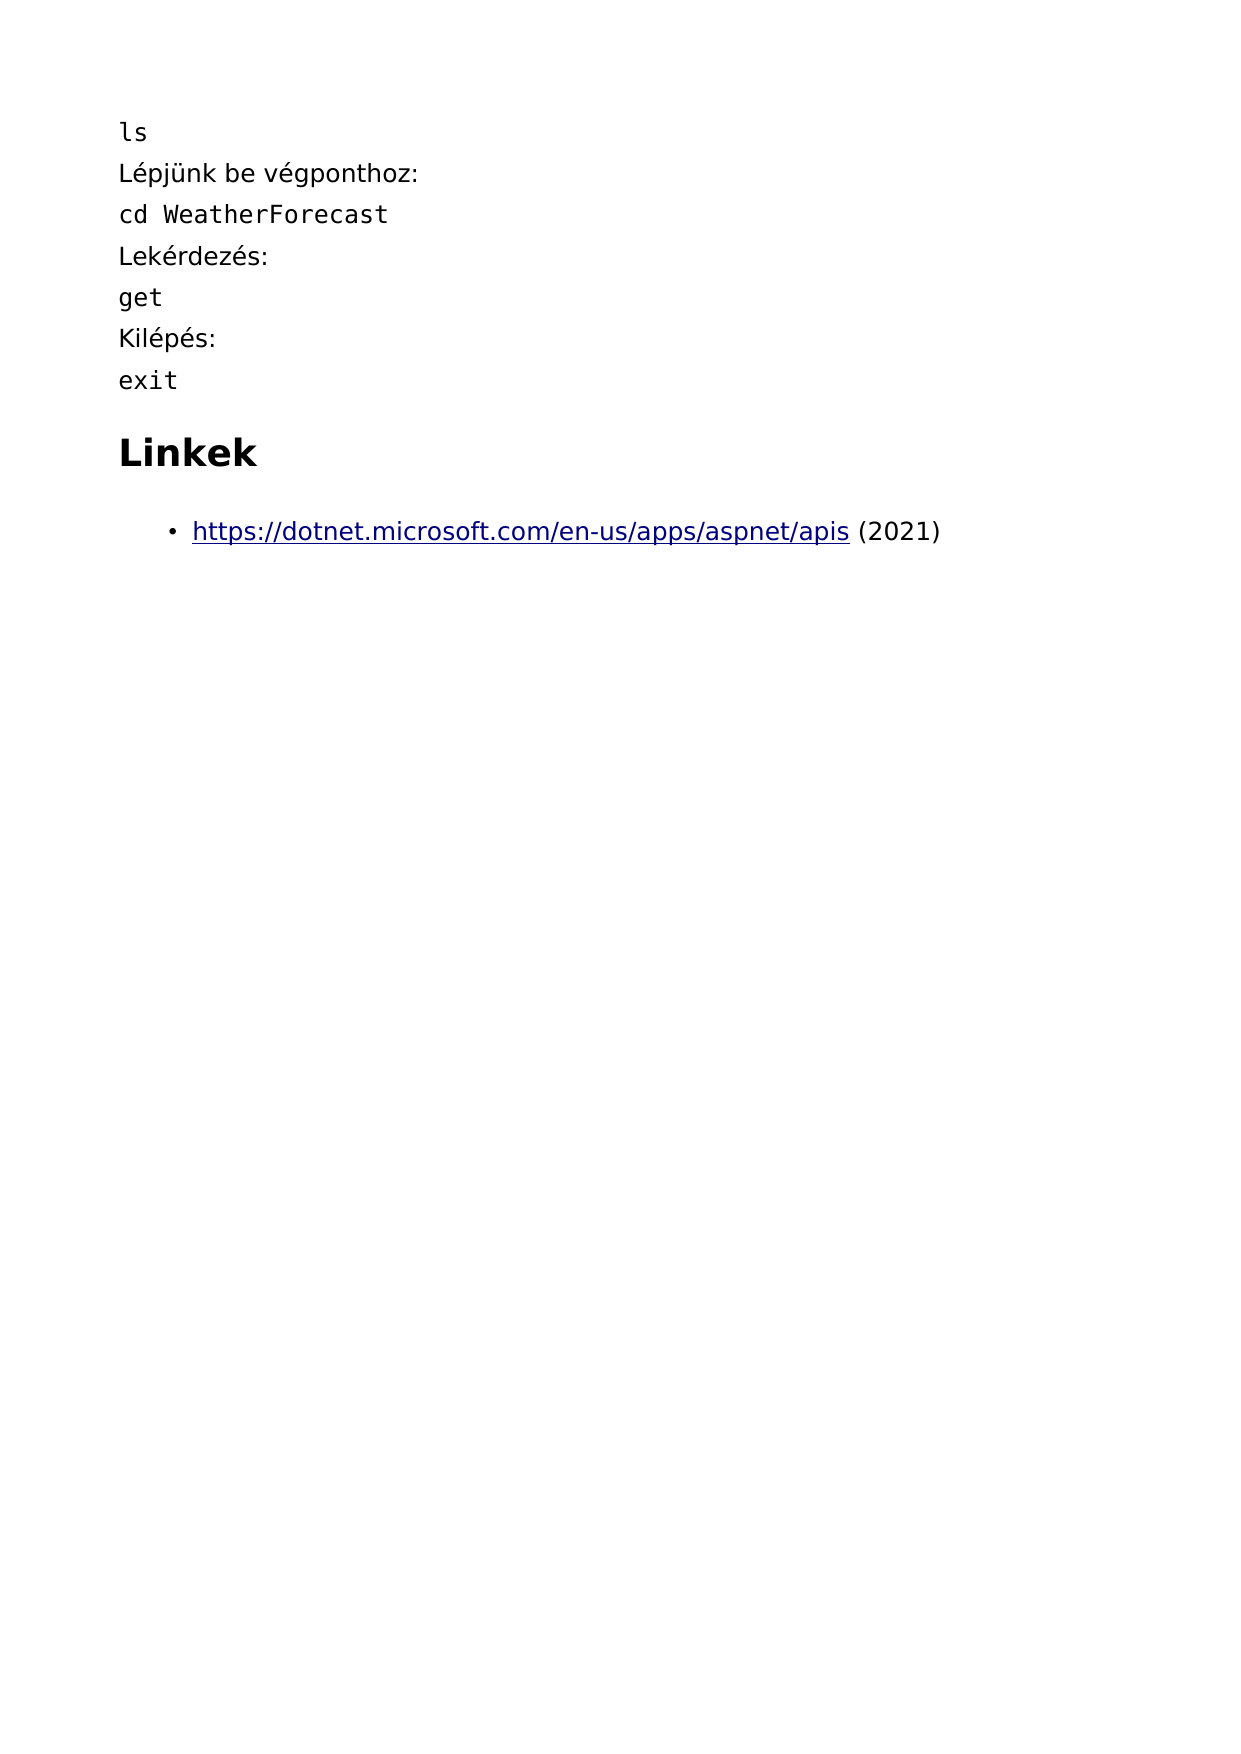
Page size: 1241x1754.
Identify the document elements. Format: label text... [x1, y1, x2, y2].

text exit [118, 366, 1122, 395]
text Lekérdezés: [118, 242, 1122, 271]
text ls [118, 118, 1122, 147]
list https://dotnet.microsoft.com/en-us/apps/aspnet/apis (2021) [177, 517, 1122, 547]
text cd WeatherForecast [118, 201, 1122, 230]
text Kilépés: [118, 324, 1122, 353]
text get [118, 283, 1122, 312]
subtitle Linkek [118, 432, 1122, 476]
text Lépjünk be végponthoz: [118, 159, 1122, 188]
